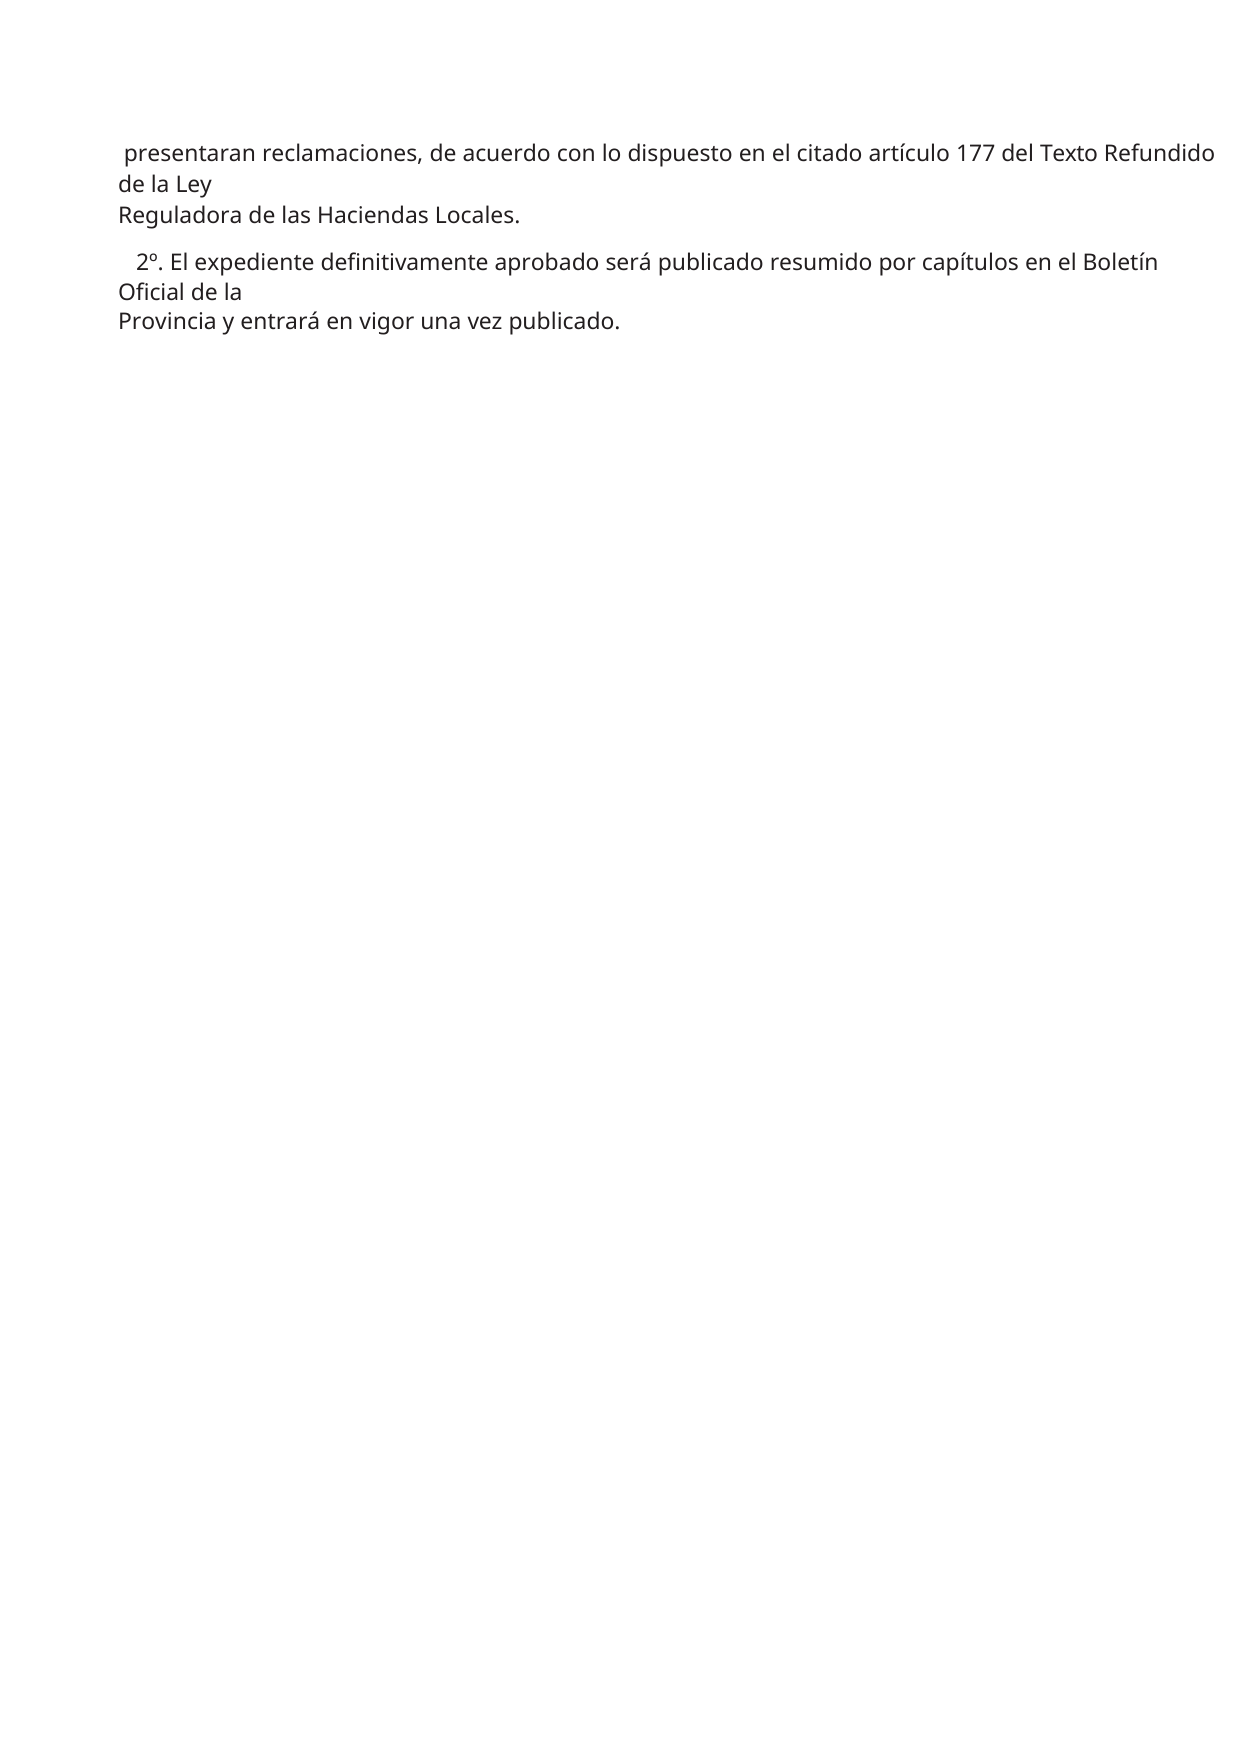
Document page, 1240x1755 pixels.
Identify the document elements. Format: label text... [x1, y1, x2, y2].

text presentaran reclamaciones, de acuerdo con lo dispuesto en el citado artículo 177 del Texto Refundido de la Ley Reguladora de las Haciendas Locales. [118, 137, 1229, 229]
text 2º. El expediente definitivamente aprobado será publicado resumido por capítulos en el Boletín Oficial de la Provincia y entrará en vigor una vez publicado. [118, 247, 1229, 335]
